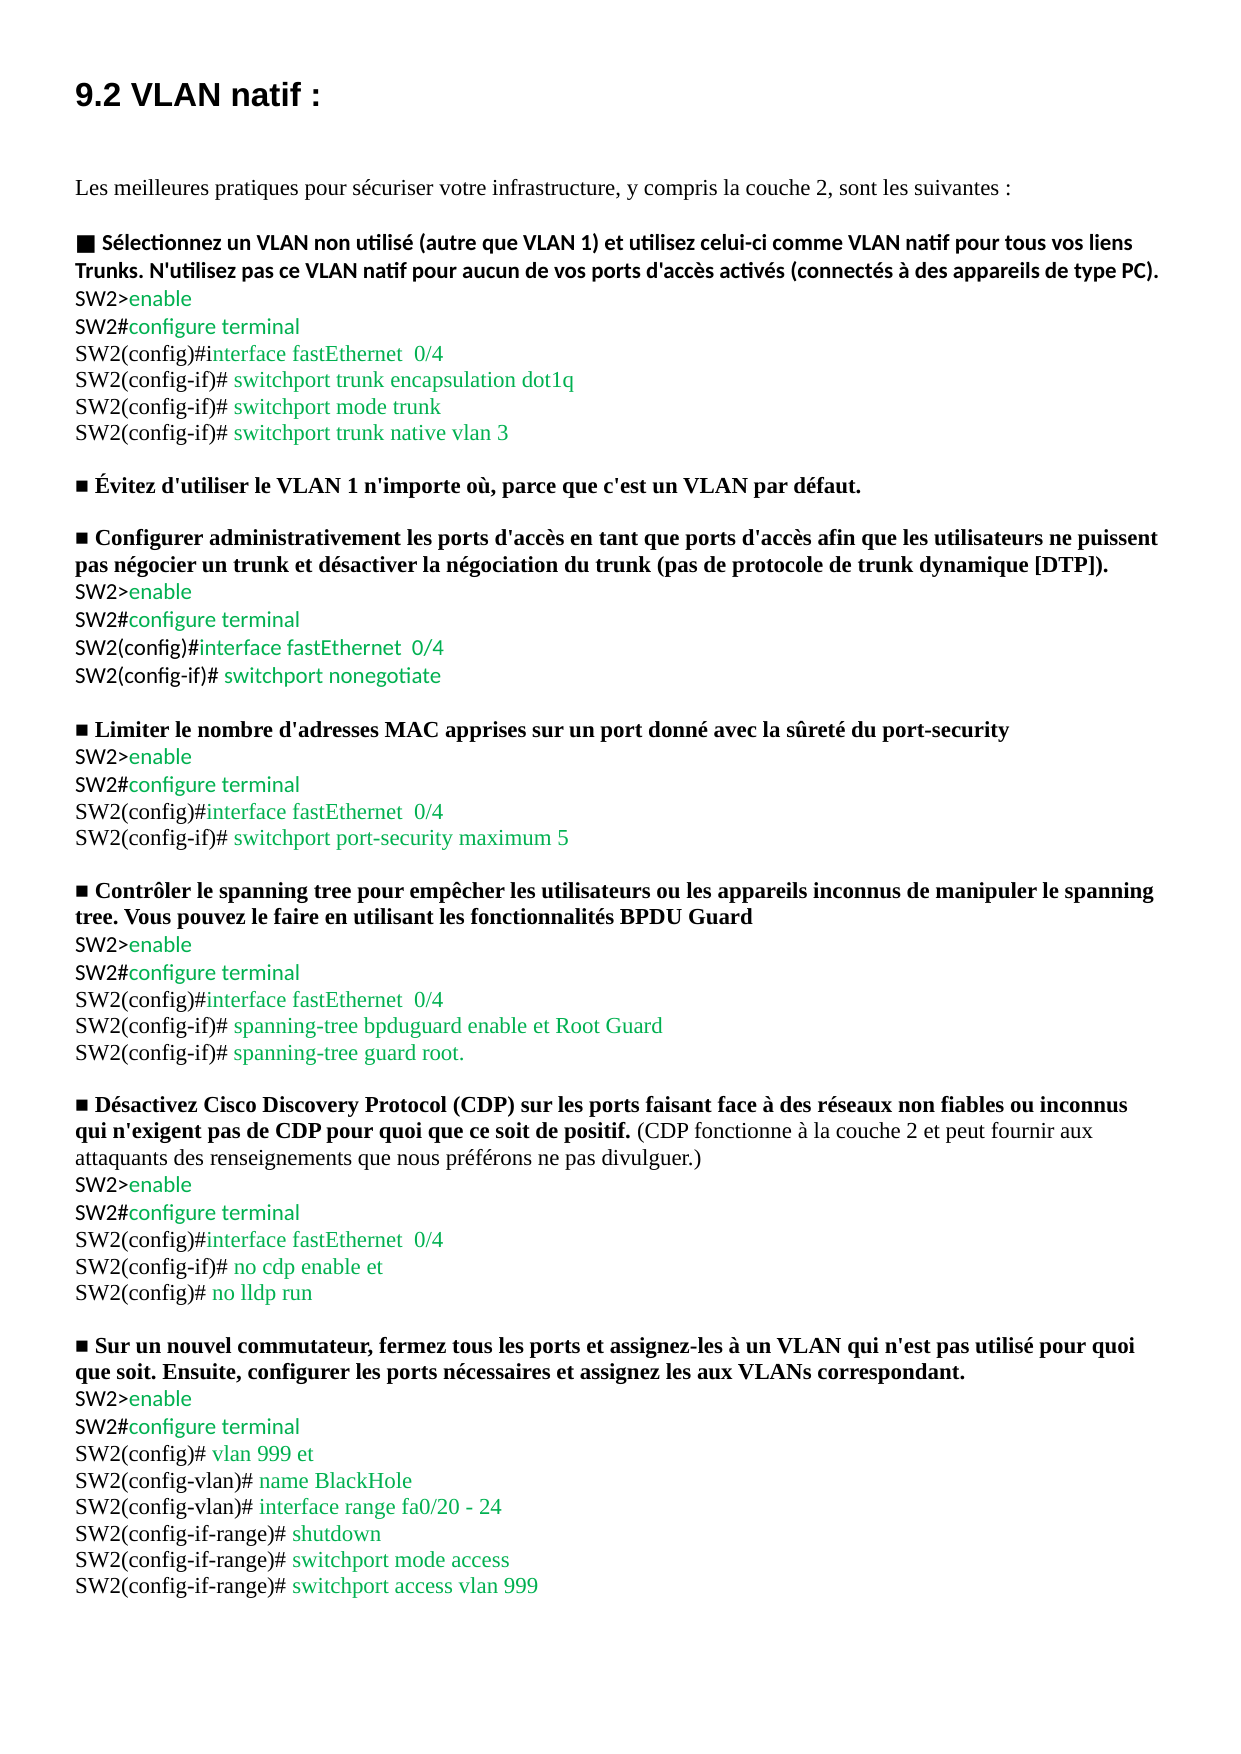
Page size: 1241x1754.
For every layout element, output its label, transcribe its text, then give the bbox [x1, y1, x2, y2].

text SW2#configure terminal [75, 958, 1165, 986]
text SW2#configure terminal [75, 605, 1165, 633]
text SW2(config-if-range)# switchport access vlan 999 [75, 1572, 1165, 1599]
text SW2#configure terminal [75, 1198, 1165, 1226]
text Les meilleures pratiques pour sécuriser votre infrastructure, y compris la couche 2, sont les suivantes : [75, 173, 1165, 200]
text SW2#configure terminal [75, 770, 1165, 798]
text SW2>enable [75, 284, 1165, 312]
text SW2(config)#interface fastEthernet 0/4 [75, 633, 1165, 661]
text SW2(config-if-range)# switchport mode access [75, 1546, 1165, 1572]
text SW2(config)#interface fastEthernet 0/4 [75, 1226, 1165, 1253]
text SW2>enable [75, 742, 1165, 770]
text ■ Limiter le nombre d'adresses MAC apprises sur un port donné avec la sûreté du port-security [75, 716, 1165, 742]
text SW2(config-vlan)# name BlackHole [75, 1467, 1165, 1493]
text ■ Sur un nouvel commutateur, fermez tous les ports et assignez-les à un VLAN qui n'est pas utilisé pour quoi que soit. Ensuite, configurer les ports nécessaires et assignez les aux VLANs correspondant. [75, 1332, 1165, 1384]
subtitle 9.2 VLAN natif : [75, 75, 1165, 113]
text SW2>enable [75, 577, 1165, 605]
text SW2#configure terminal [75, 1412, 1165, 1441]
text SW2(config-if)# spanning-tree bpduguard enable et Root Guard [75, 1012, 1165, 1038]
text SW2#configure terminal [75, 312, 1165, 340]
text SW2(config-if)# switchport trunk encapsulation dot1q [75, 366, 1165, 393]
text SW2(config)#interface fastEthernet 0/4 [75, 986, 1165, 1012]
text SW2>enable [75, 1170, 1165, 1198]
text SW2(config-if)# spanning-tree guard root. [75, 1038, 1165, 1065]
text SW2(config-if)# switchport port-security maximum 5 [75, 824, 1165, 851]
text SW2(config)# no lldp run [75, 1279, 1165, 1305]
text SW2(config-vlan)# interface range fa0/20 - 24 [75, 1493, 1165, 1519]
text ■ Évitez d'utiliser le VLAN 1 n'importe où, parce que c'est un VLAN par défaut. [75, 472, 1165, 498]
text SW2(config-if-range)# shutdown [75, 1519, 1165, 1546]
text SW2(config-if)# switchport nonegotiate [75, 661, 1165, 689]
text SW2(config-if)# switchport trunk native vlan 3 [75, 419, 1165, 445]
text SW2(config-if)# switchport mode trunk [75, 393, 1165, 419]
text ■ Contrôler le spanning tree pour empêcher les utilisateurs ou les appareils inconnus de manipuler le spanning tree. Vous pouvez le faire en utilisant les fonctionnalités BPDU Guard [75, 877, 1165, 930]
text ■ Configurer administrativement les ports d'accès en tant que ports d'accès afin que les utilisateurs ne puissent pas négocier un trunk et désactiver la négociation du trunk (pas de protocole de trunk dynamique [DTP]). [75, 524, 1165, 577]
text SW2(config-if)# no cdp enable et [75, 1253, 1165, 1279]
text ■ Sélectionnez un VLAN non utilisé (autre que VLAN 1) et utilisez celui-ci comme VLAN natif pour tous vos liens Trunks. N'utilisez pas ce VLAN natif pour aucun de vos ports d'accès activés (connectés à des appareils de type PC). [75, 228, 1165, 284]
text SW2(config)#interface fastEthernet 0/4 [75, 340, 1165, 366]
text SW2>enable [75, 1384, 1165, 1412]
text SW2>enable [75, 930, 1165, 958]
text ■ Désactivez Cisco Discovery Protocol (CDP) sur les ports faisant face à des réseaux non fiables ou inconnus qui n'exigent pas de CDP pour quoi que ce soit de positif. (CDP fonctionne à la couche 2 et peut fournir aux attaquants des renseignements que nous préférons ne pas divulguer.) [75, 1091, 1165, 1170]
text SW2(config)#interface fastEthernet 0/4 [75, 798, 1165, 824]
text SW2(config)# vlan 999 et [75, 1441, 1165, 1467]
